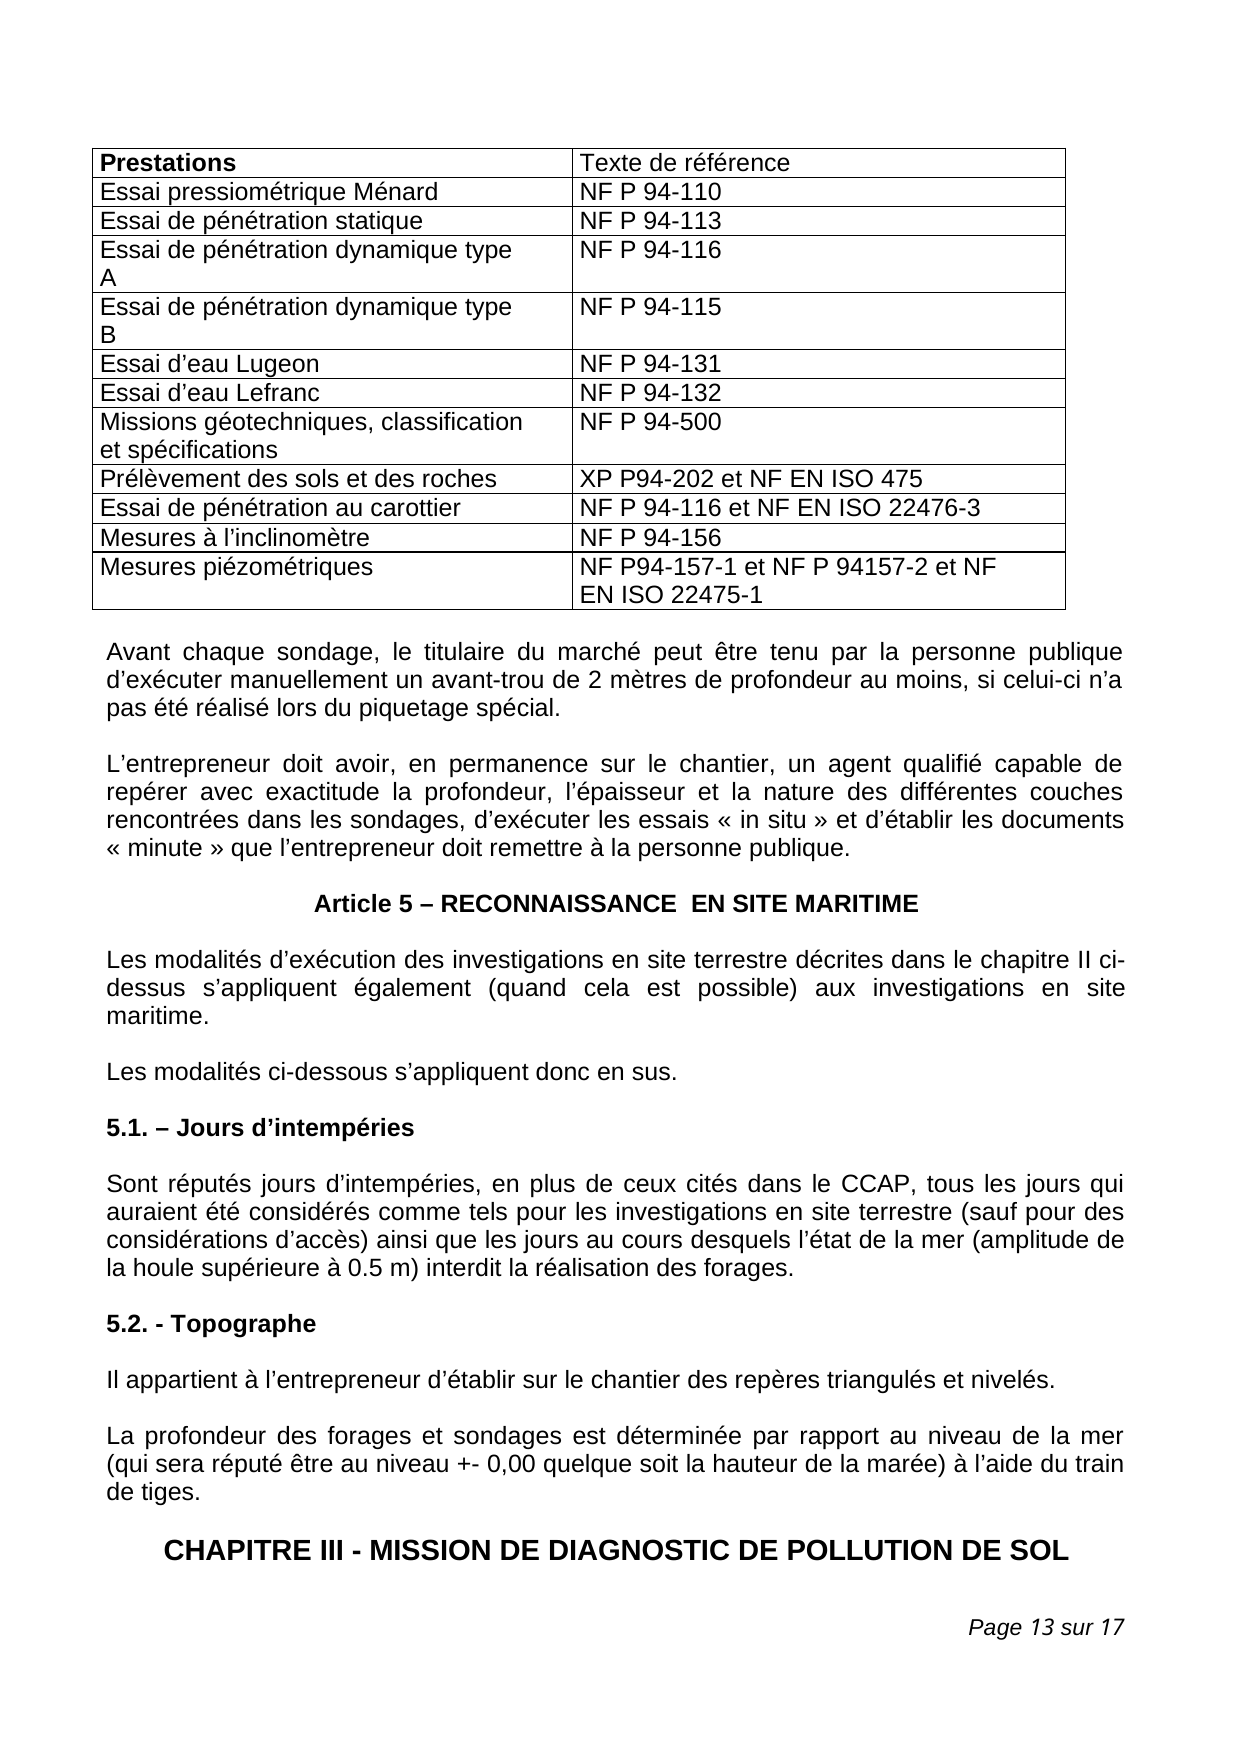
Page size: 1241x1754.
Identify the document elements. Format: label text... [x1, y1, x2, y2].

table_cell NF P 94-113 [573, 207, 1065, 235]
table_cell Essai pressiométrique Ménard [93, 178, 572, 206]
table_cell Essai de pénétration dynamique type B [93, 293, 572, 349]
subtitle 5.1. – Jours d’intempéries [106, 1114, 1098, 1142]
table_cell Mesures à l’inclinomètre [93, 524, 572, 551]
subtitle 5.2. - Topographe [106, 1310, 1098, 1338]
text La profondeur des forages et sondages est déterminée par rapport au niveau de la mer (qui sera réputé être au niveau +- 0,00 quelque soit la hauteur de la marée) à l’aide du train de tiges. [106, 1422, 1127, 1506]
table_cell NF P 94-110 [573, 178, 1065, 206]
table_header Texte de référence [573, 149, 1065, 177]
text Les modalités d’exécution des investigations en site terrestre décrites dans le chapitre II ci-dessus s’appliquent également (quand cela est possible) aux investigations en site maritime. [106, 946, 1128, 1030]
text Sont réputés jours d’intempéries, en plus de ceux cités dans le CCAP, tous les jours qui auraient été considérés comme tels pour les investigations en site terrestre (sauf pour des considérations d’accès) ainsi que les jours au cours desquels l’état de la mer (amplitude de la houle supérieure à 0.5 m) interdit la réalisation des forages. [106, 1170, 1127, 1282]
table_cell Missions géotechniques, classification et spécifications [93, 408, 572, 464]
table_cell Essai d’eau Lefranc [93, 379, 572, 407]
table_cell NF P94-157-1 et NF P 94157-2 et NF EN ISO 22475-1 [573, 553, 1065, 608]
table_cell Essai d’eau Lugeon [93, 350, 572, 378]
table_cell NF P 94-115 [573, 293, 1065, 349]
text Il appartient à l’entrepreneur d’établir sur le chantier des repères triangulés et nivelés. [106, 1366, 1127, 1394]
table_cell Essai de pénétration au carottier [93, 494, 572, 522]
table_cell NF P 94-156 [573, 524, 1065, 551]
table_cell Essai de pénétration dynamique type A [93, 236, 572, 292]
table_cell Essai de pénétration statique [93, 207, 572, 235]
table_cell Prélèvement des sols et des roches [93, 465, 572, 493]
text L’entrepreneur doit avoir, en permanence sur le chantier, un agent qualifié capable de repérer avec exactitude la profondeur, l’épaisseur et la nature des différentes couches rencontrées dans les sondages, d’exécuter les essais « in situ » et d’établir les documents « minute » que l’entrepreneur doit remettre à la personne publique. [106, 750, 1125, 862]
table_header Prestations [93, 149, 572, 177]
table_cell Mesures piézométriques [93, 553, 572, 608]
text Avant chaque sondage, le titulaire du marché peut être tenu par la personne publique d’exécuter manuellement un avant-trou de 2 mètres de profondeur au moins, si celui-ci n’a pas été réalisé lors du piquetage spécial. [106, 638, 1125, 722]
table_cell NF P 94-132 [573, 379, 1065, 407]
table_cell NF P 94-500 [573, 408, 1065, 464]
subtitle Article 5 – RECONNAISSANCE EN SITE MARITIME [106, 890, 1127, 918]
subtitle CHAPITRE III - MISSION DE DIAGNOSTIC DE POLLUTION DE SOL [106, 1534, 1127, 1567]
table_cell NF P 94-116 [573, 236, 1065, 292]
text Les modalités ci-dessous s’appliquent donc en sus. [106, 1058, 1098, 1086]
table_cell XP P94-202 et NF EN ISO 475 [573, 465, 1065, 493]
table_cell NF P 94-131 [573, 350, 1065, 378]
table_cell NF P 94-116 et NF EN ISO 22476-3 [573, 494, 1065, 522]
